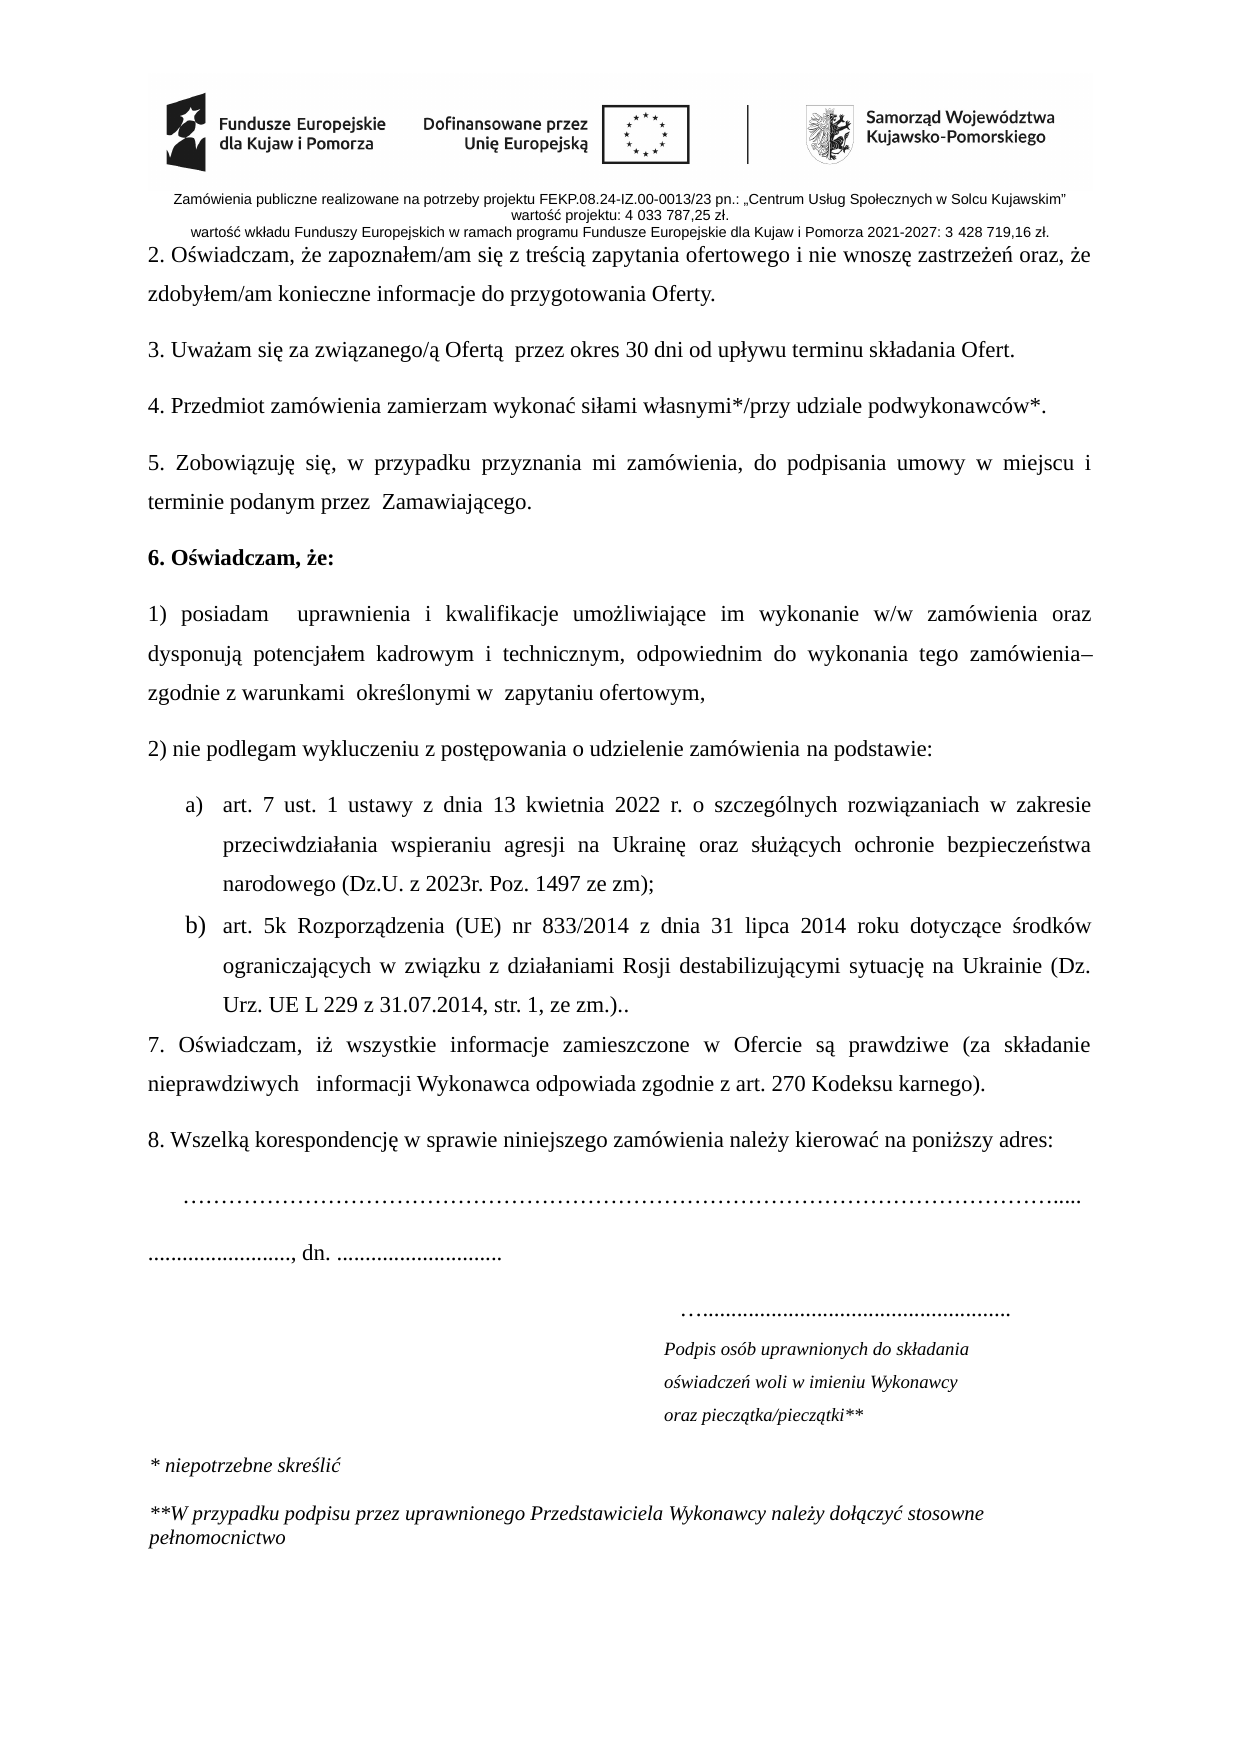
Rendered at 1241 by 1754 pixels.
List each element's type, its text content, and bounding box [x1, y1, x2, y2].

text 5. Zobowiązuję się, w przypadku przyznania mi zamówienia, do podpisania umowy w miejscu i terminie podanym przez Zamawiającego. [148, 448, 1093, 514]
text 4. Przedmiot zamówienia zamierzam wykonać siłami własnymi*/przy udziale podwykonawców*. [148, 392, 1093, 419]
text **W przypadku podpisu przez uprawnionego Przedstawiciela Wykonawcy należy dołączyć stosowne pełnomocnictwo [149, 1501, 1093, 1549]
text 2. Oświadczam, że zapoznałem/am się z treścią zapytania ofertowego i nie wnoszę zastrzeżeń oraz, że zdobyłem/am konieczne informacje do przygotowania Oferty. [148, 241, 1093, 306]
list art. 7 ust. 1 ustawy z dnia 13 kwietnia 2022 r. o szczególnych rozwiązaniach w zakresie przeciwdziałania wspieraniu agresji na Ukrainę oraz służących ochronie bezpieczeństwa narodowego (Dz.U. z 2023r. Poz. 1497 ze zm); [185, 792, 1093, 897]
list art. 5k Rozporządzenia (UE) nr 833/2014 z dnia 31 lipca 2014 roku dotyczące środków ograniczających w związku z działaniami Rosji destabilizującymi sytuację na Ukrainie (Dz. Urz. UE L 229 z 31.07.2014, str. 1, ze zm.).. [185, 910, 1093, 1018]
picture [147, 73, 1093, 191]
text 1) posiadam uprawnienia i kwalifikacje umożliwiające im wykonanie w/w zamówienia oraz dysponują potencjałem kadrowym i technicznym, odpowiednim do wykonania tego zamówienia– zgodnie z warunkami określonymi w zapytaniu ofertowym, [148, 600, 1093, 706]
text 7. Oświadczam, iż wszystkie informacje zamieszczone w Ofercie są prawdziwe (za składanie nieprawdziwych informacji Wykonawca odpowiada zgodnie z art. 270 Kodeksu karnego). [148, 1031, 1093, 1097]
subtitle ……………………………………………………………………………………………………..... [148, 1183, 1093, 1209]
text 2) nie podlegam wykluczeniu z postępowania o udzielenie zamówienia na podstawie: [148, 735, 1093, 762]
text 3. Uważam się za związanego/ą Ofertą przez okres 30 dni od upływu terminu składania Ofert. [148, 336, 1093, 363]
text * niepotrzebne skreślić [149, 1453, 1093, 1477]
text …...................................................... Podpis osób uprawnionych do składania oświadczeń woli w imieniu Wykonawcy oraz pieczątka/pieczątki** [148, 1295, 1093, 1425]
text ........................., dn. ............................. [148, 1239, 1093, 1265]
text 6. Oświadczam, że: [148, 544, 1093, 571]
text 8. Wszelką korespondencję w sprawie niniejszego zamówienia należy kierować na poniższy adres: [148, 1126, 1093, 1153]
